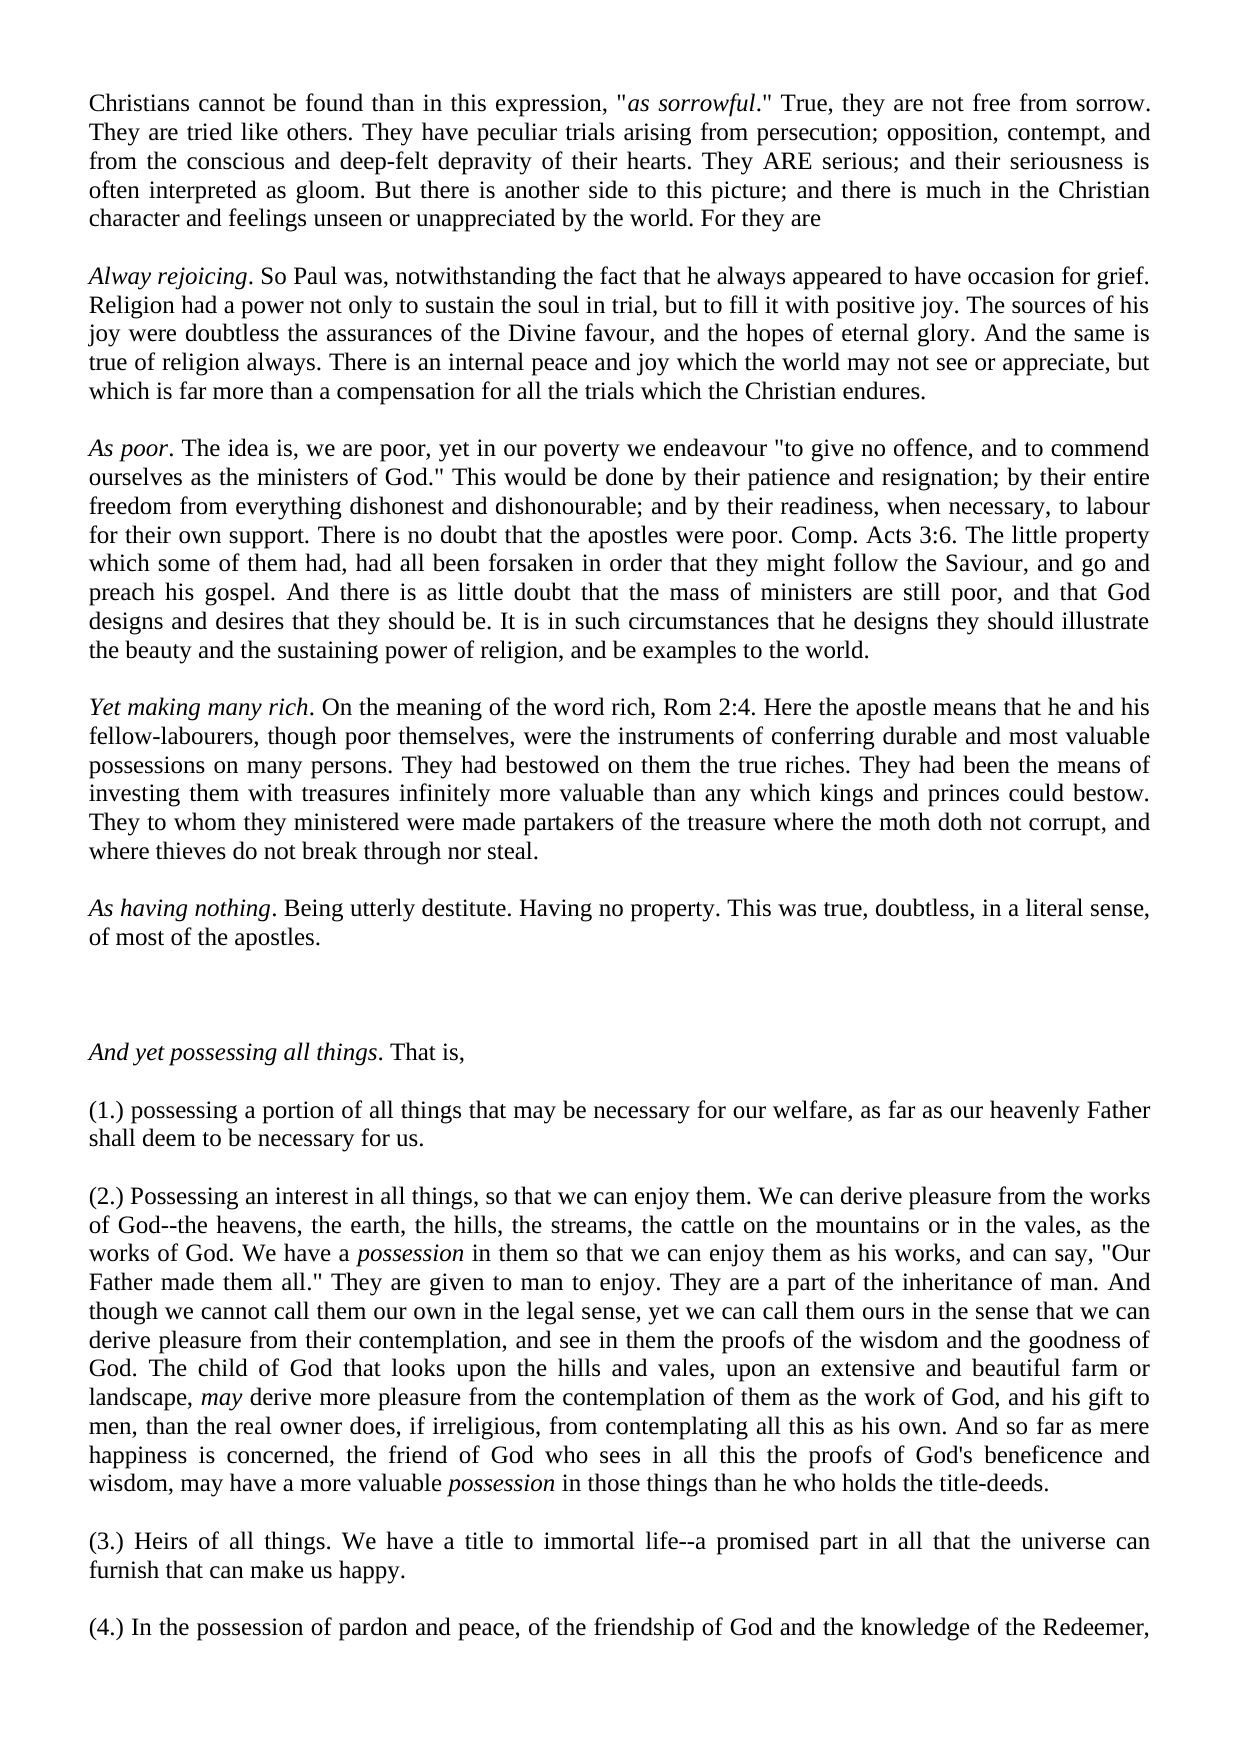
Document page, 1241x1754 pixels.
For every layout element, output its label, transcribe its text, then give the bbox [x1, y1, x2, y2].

text Christians cannot be found than in this expression, "as sorrowful." True, they are not free from sorrow. They are tried like others. They have peculiar trials arising from persecution; opposition, contempt, and from the conscious and deep-felt depravity of their hearts. They ARE serious; and their seriousness is often interpreted as gloom. But there is another side to this picture; and there is much in the Christian character and feelings unseen or unappreciated by the world. For they are Alway rejoicing. So Paul was, notwithstanding the fact that he always appeared to have occasion for grief. Religion had a power not only to sustain the soul in trial, but to fill it with positive joy. The sources of his joy were doubtless the assurances of the Divine favour, and the hopes of eternal glory. And the same is true of religion always. There is an internal peace and joy which the world may not see or appreciate, but which is far more than a compensation for all the trials which the Christian endures. As poor. The idea is, we are poor, yet in our poverty we endeavour "to give no offence, and to commend ourselves as the ministers of God." This would be done by their patience and resignation; by their entire freedom from everything dishonest and dishonourable; and by their readiness, when necessary, to labour for their own support. There is no doubt that the apostles were poor. Comp. Acts 3:6. The little property which some of them had, had all been forsaken in order that they might follow the Saviour, and go and preach his gospel. And there is as little doubt that the mass of ministers are still poor, and that God designs and desires that they should be. It is in such circumstances that he designs they should illustrate the beauty and the sustaining power of religion, and be examples to the world. Yet making many rich. On the meaning of the word rich, Rom 2:4. Here the apostle means that he and his fellow-labourers, though poor themselves, were the instruments of conferring durable and most valuable possessions on many persons. They had bestowed on them the true riches. They had been the means of investing them with treasures infinitely more valuable than any which kings and princes could bestow. They to whom they ministered were made partakers of the treasure where the moth doth not corrupt, and where thieves do not break through nor steal. As having nothing. Being utterly destitute. Having no property. This was true, doubtless, in a literal sense, of most of the apostles. And yet possessing all things. That is, (1.) possessing a portion of all things that may be necessary for our welfare, as far as our heavenly Father shall deem to be necessary for us. (2.) Possessing an interest in all things, so that we can enjoy them. We can derive pleasure from the works of God--the heavens, the earth, the hills, the streams, the cattle on the mountains or in the vales, as the works of God. We have a possession in them so that we can enjoy them as his works, and can say, "Our Father made them all." They are given to man to enjoy. They are a part of the inheritance of man. And though we cannot call them our own in the legal sense, yet we can call them ours in the sense that we can derive pleasure from their contemplation, and see in them the proofs of the wisdom and the goodness of God. The child of God that looks upon the hills and vales, upon an extensive and beautiful farm or landscape, may derive more pleasure from the contemplation of them as the work of God, and his gift to men, than the real owner does, if irreligious, from contemplating all this as his own. And so far as mere happiness is concerned, the friend of God who sees in all this the proofs of God's beneficence and wisdom, may have a more valuable possession in those things than he who holds the title-deeds. (3.) Heirs of all things. We have a title to immortal life--a promised part in all that the universe can furnish that can make us happy. (4.) In the possession of pardon and peace, of the friendship of God and the knowledge of the Redeemer, [88, 88, 1152, 1641]
